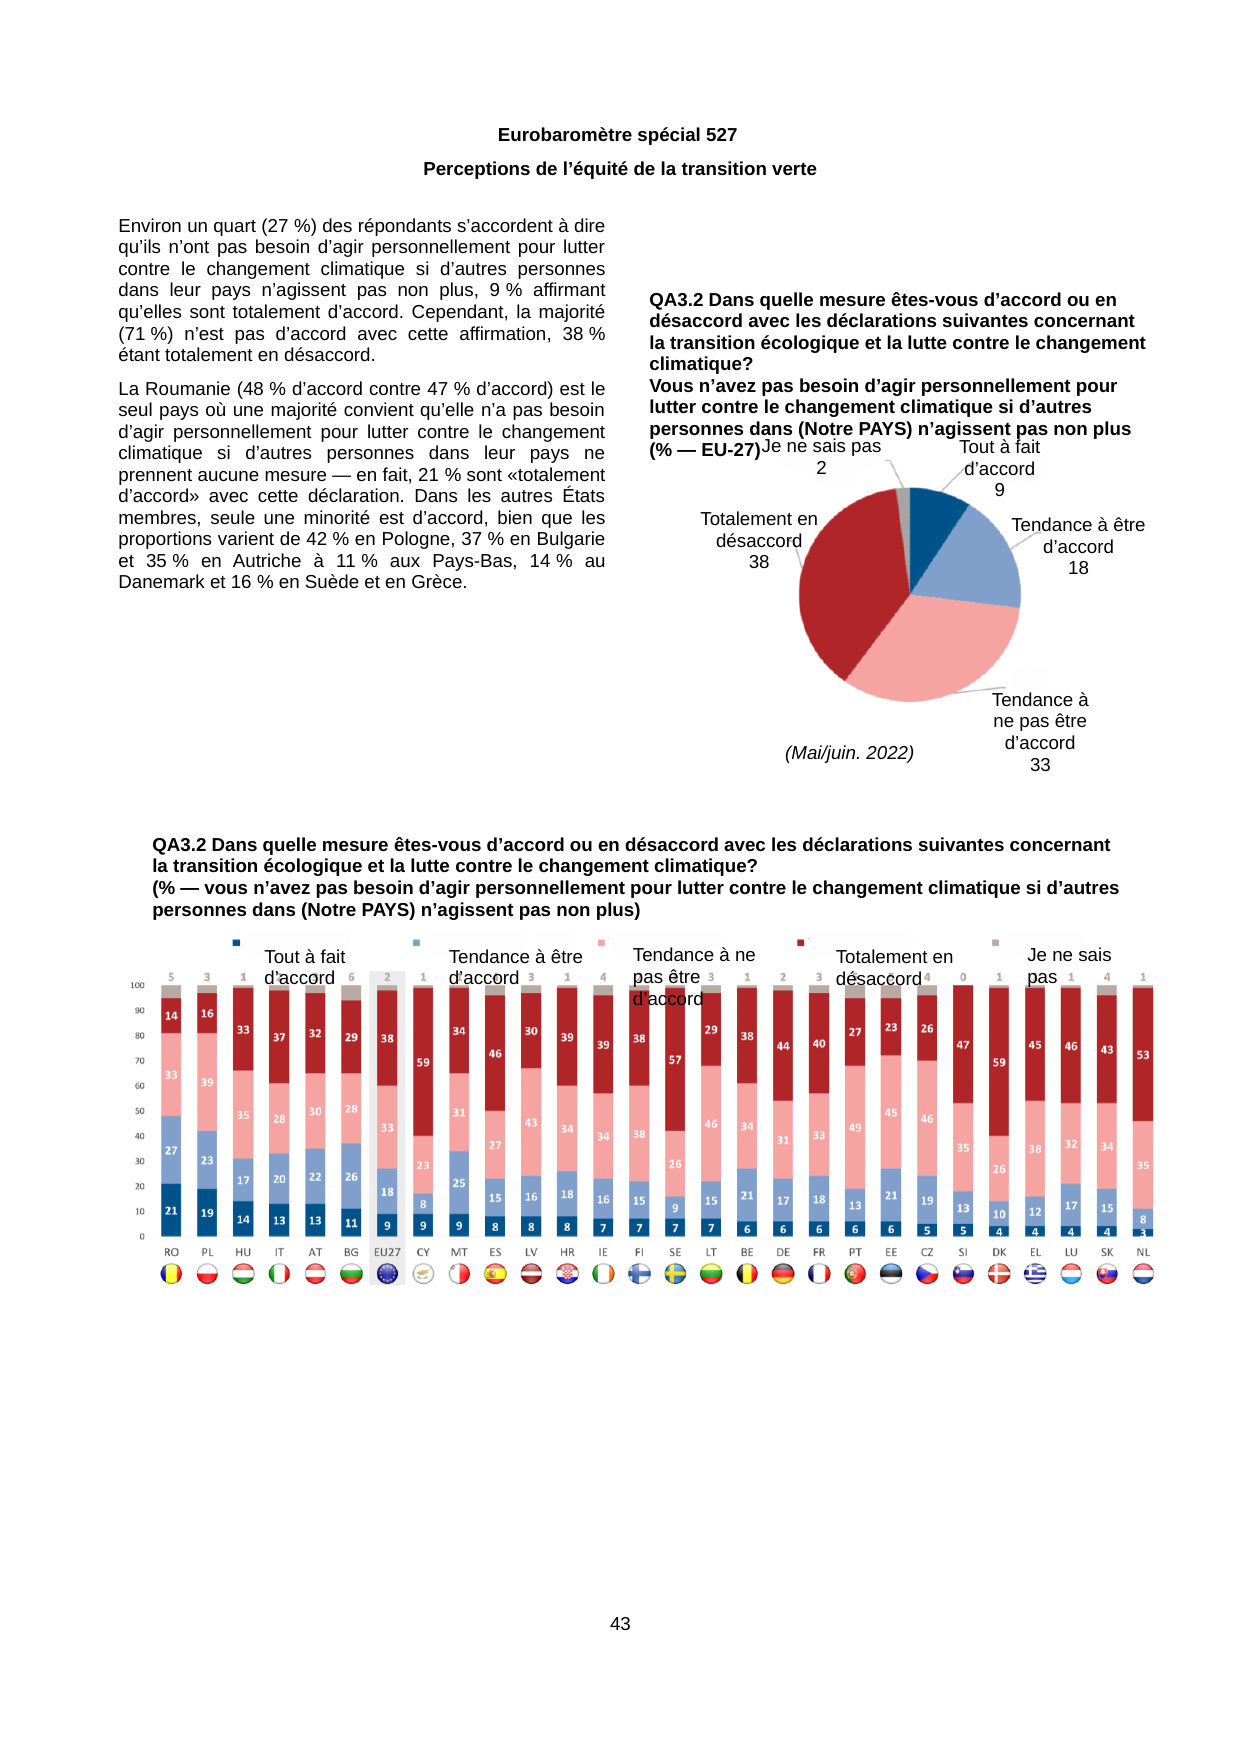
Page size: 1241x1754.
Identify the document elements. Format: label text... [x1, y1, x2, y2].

text Environ un quart (27 %) des répondants s’accordent à dire qu’ils n’ont pas besoin d’agir personnellement pour lutter contre le changement climatique si d’autres personnes dans leur pays n’agissent pas non plus, 9 % affirmant qu’elles sont totalement d’accord. Cependant, la majorité (71 %) n’est pas d’accord avec cette affirmation, 38 % étant totalement en désaccord. [118, 214, 605, 365]
picture [121, 932, 1161, 1285]
text La Roumanie (48 % d’accord contre 47 % d’accord) est le seul pays où une majorité convient qu’elle n’a pas besoin d’agir personnellement pour lutter contre le changement climatique si d’autres personnes dans leur pays ne prennent aucune mesure — en fait, 21 % sont «totalement d’accord» avec cette déclaration. Dans les autres États membres, seule une minorité est d’accord, bien que les proportions varient de 42 % en Pologne, 37 % en Bulgarie et 35 % en Autriche à 11 % aux Pays-Bas, 14 % au Danemark et 16 % en Suède et en Grèce. [118, 377, 605, 593]
picture [781, 441, 1047, 706]
